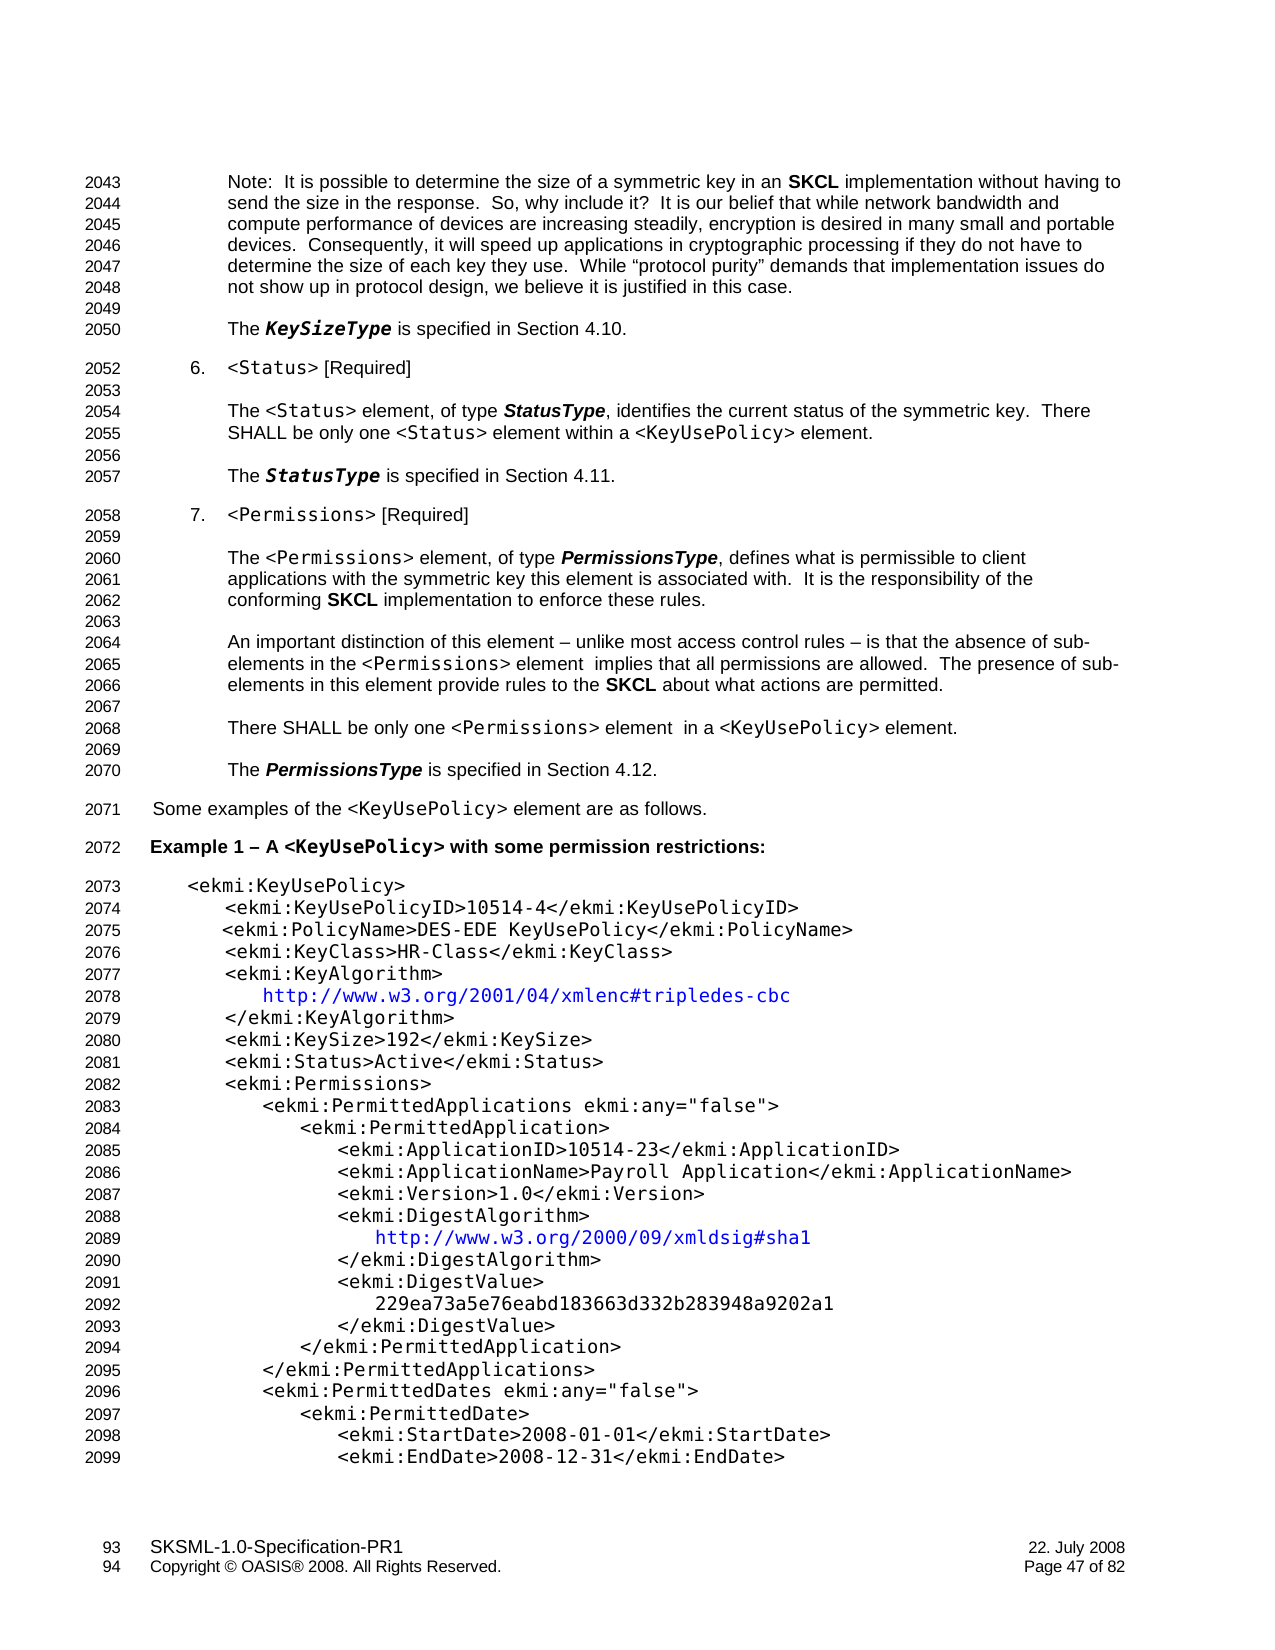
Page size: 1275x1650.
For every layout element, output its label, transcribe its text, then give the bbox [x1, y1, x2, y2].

list <Permissions> [Required] The <Permissions> element, of type PermissionsType, defines what is permissible to client applications with the symmetric key this element is associated with. It is the responsibility of the conforming SKCL implementation to enforce these rules. An important distinction of this element – unlike most access control rules – is that the absence of sub-elements in the <Permissions> element implies that all permissions are allowed. The presence of sub-elements in this element provide rules to the SKCL about what actions are permitted. There SHALL be only one <Permissions> element in a <KeyUsePolicy> element. The PermissionsType is specified in Section 4.12. [190, 504, 1125, 781]
list Note: It is possible to determine the size of a symmetric key in an SKCL implementation without having to send the size in the response. So, why include it? It is our belief that while network bandwidth and compute performance of devices are increasing steadily, encryption is desired in many small and portable devices. Consequently, it will speed up applications in cryptographic processing if they do not have to determine the size of each key they use. While “protocol purity” demands that implementation issues do not show up in protocol design, we believe it is justified in this case. The KeySizeType is specified in Section 4.10. [190, 150, 1125, 340]
text Some examples of the <KeyUsePolicy> element are as follows. [152, 798, 1125, 819]
text <ekmi:KeyUsePolicy> <ekmi:KeyUsePolicyID>10514-4</ekmi:KeyUsePolicyID> <ekmi:PolicyName>DES-EDE KeyUsePolicy</ekmi:PolicyName> <ekmi:KeyClass>HR-Class</ekmi:KeyClass> <ekmi:KeyAlgorithm> http://www.w3.org/2001/04/xmlenc#tripledes-cbc </ekmi:KeyAlgorithm> <ekmi:KeySize>192</ekmi:KeySize> <ekmi:Status>Active</ekmi:Status> <ekmi:Permissions> <ekmi:PermittedApplications ekmi:any="false"> <ekmi:PermittedApplication> <ekmi:ApplicationID>10514-23</ekmi:ApplicationID> <ekmi:ApplicationName>Payroll Application</ekmi:ApplicationName> <ekmi:Version>1.0</ekmi:Version> <ekmi:DigestAlgorithm> http://www.w3.org/2000/09/xmldsig#sha1 </ekmi:DigestAlgorithm> <ekmi:DigestValue> 229ea73a5e76eabd183663d332b283948a9202a1 </ekmi:DigestValue> </ekmi:PermittedApplication> </ekmi:PermittedApplications> <ekmi:PermittedDates ekmi:any="false"> <ekmi:PermittedDate> <ekmi:StartDate>2008-01-01</ekmi:StartDate> <ekmi:EndDate>2008-12-31</ekmi:EndDate> [187, 875, 1125, 1468]
list <Status> [Required] The <Status> element, of type StatusType, identifies the current status of the symmetric key. There SHALL be only one <Status> element within a <KeyUsePolicy> element. The StatusType is specified in Section 4.11. [190, 357, 1125, 487]
text Example 1 – A <KeyUsePolicy> with some permission restrictions: [150, 836, 1125, 858]
